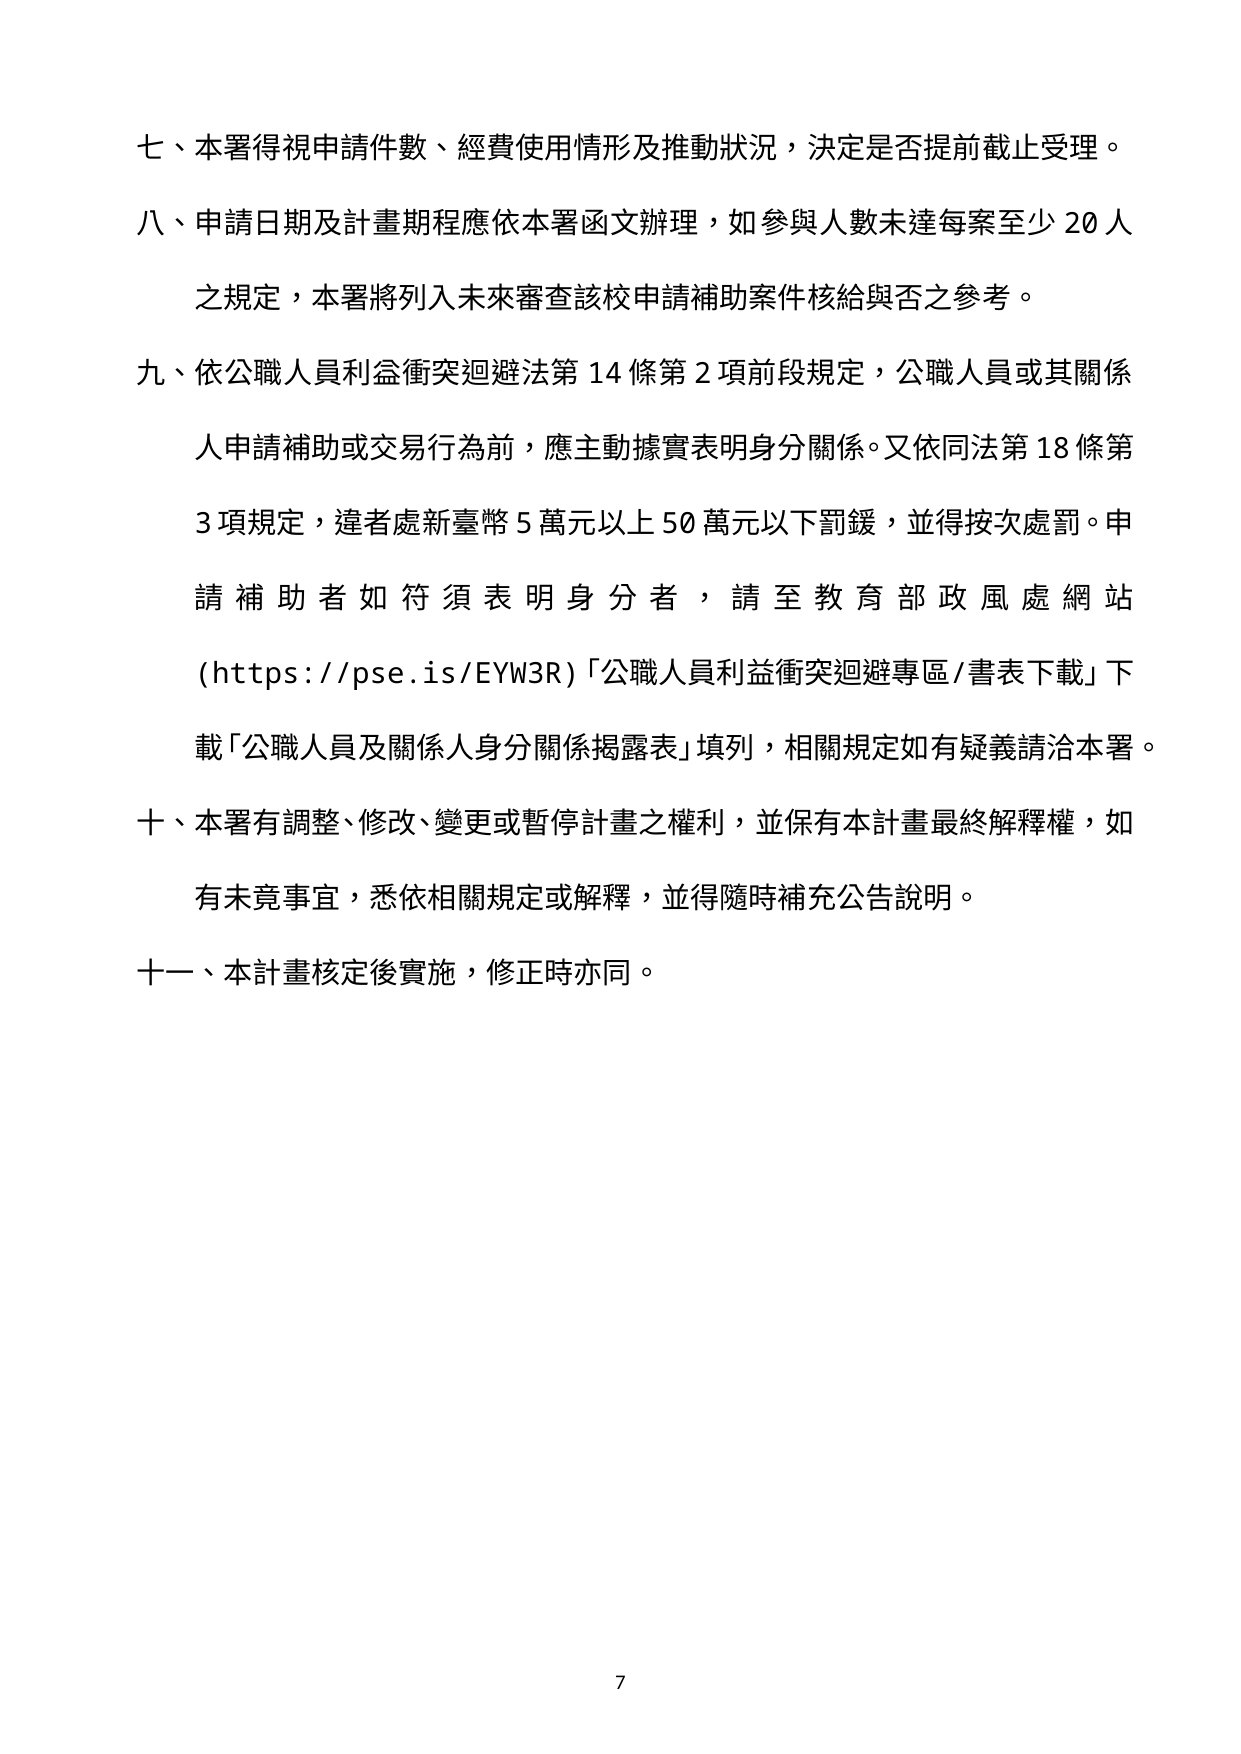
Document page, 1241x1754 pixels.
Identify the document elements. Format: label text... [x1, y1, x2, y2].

list 本署有調整、修改、變更或暫停計畫之權利，並保有本計畫最終解釋權，如有未竟事宜，悉依相關規定或解釋，並得隨時補充公告說明。 [136, 783, 1134, 933]
list 申請日期及計畫期程應依本署函文辦理，如參與人數未達每案至少20人之規定，本署將列入未來審查該校申請補助案件核給與否之參考。 [136, 183, 1134, 333]
list 依公職人員利益衝突迴避法第14條第2項前段規定，公職人員或其關係人申請補助或交易行為前，應主動據實表明身分關係。又依同法第18條第3項規定，違者處新臺幣5萬元以上50萬元以下罰鍰，並得按次處罰。申請補助者如符須表明身分者，請至教育部政風處網站 (https://pse.is/EYW3R)「公職人員利益衝突迴避專區/書表下載」下載「公職人員及關係人身分關係揭露表」填列，相關規定如有疑義請洽本署。 [136, 333, 1134, 783]
list 本計畫核定後實施，修正時亦同。 [136, 933, 1134, 1008]
list 本署得視申請件數、經費使用情形及推動狀況，決定是否提前截止受理。 [136, 108, 1134, 183]
